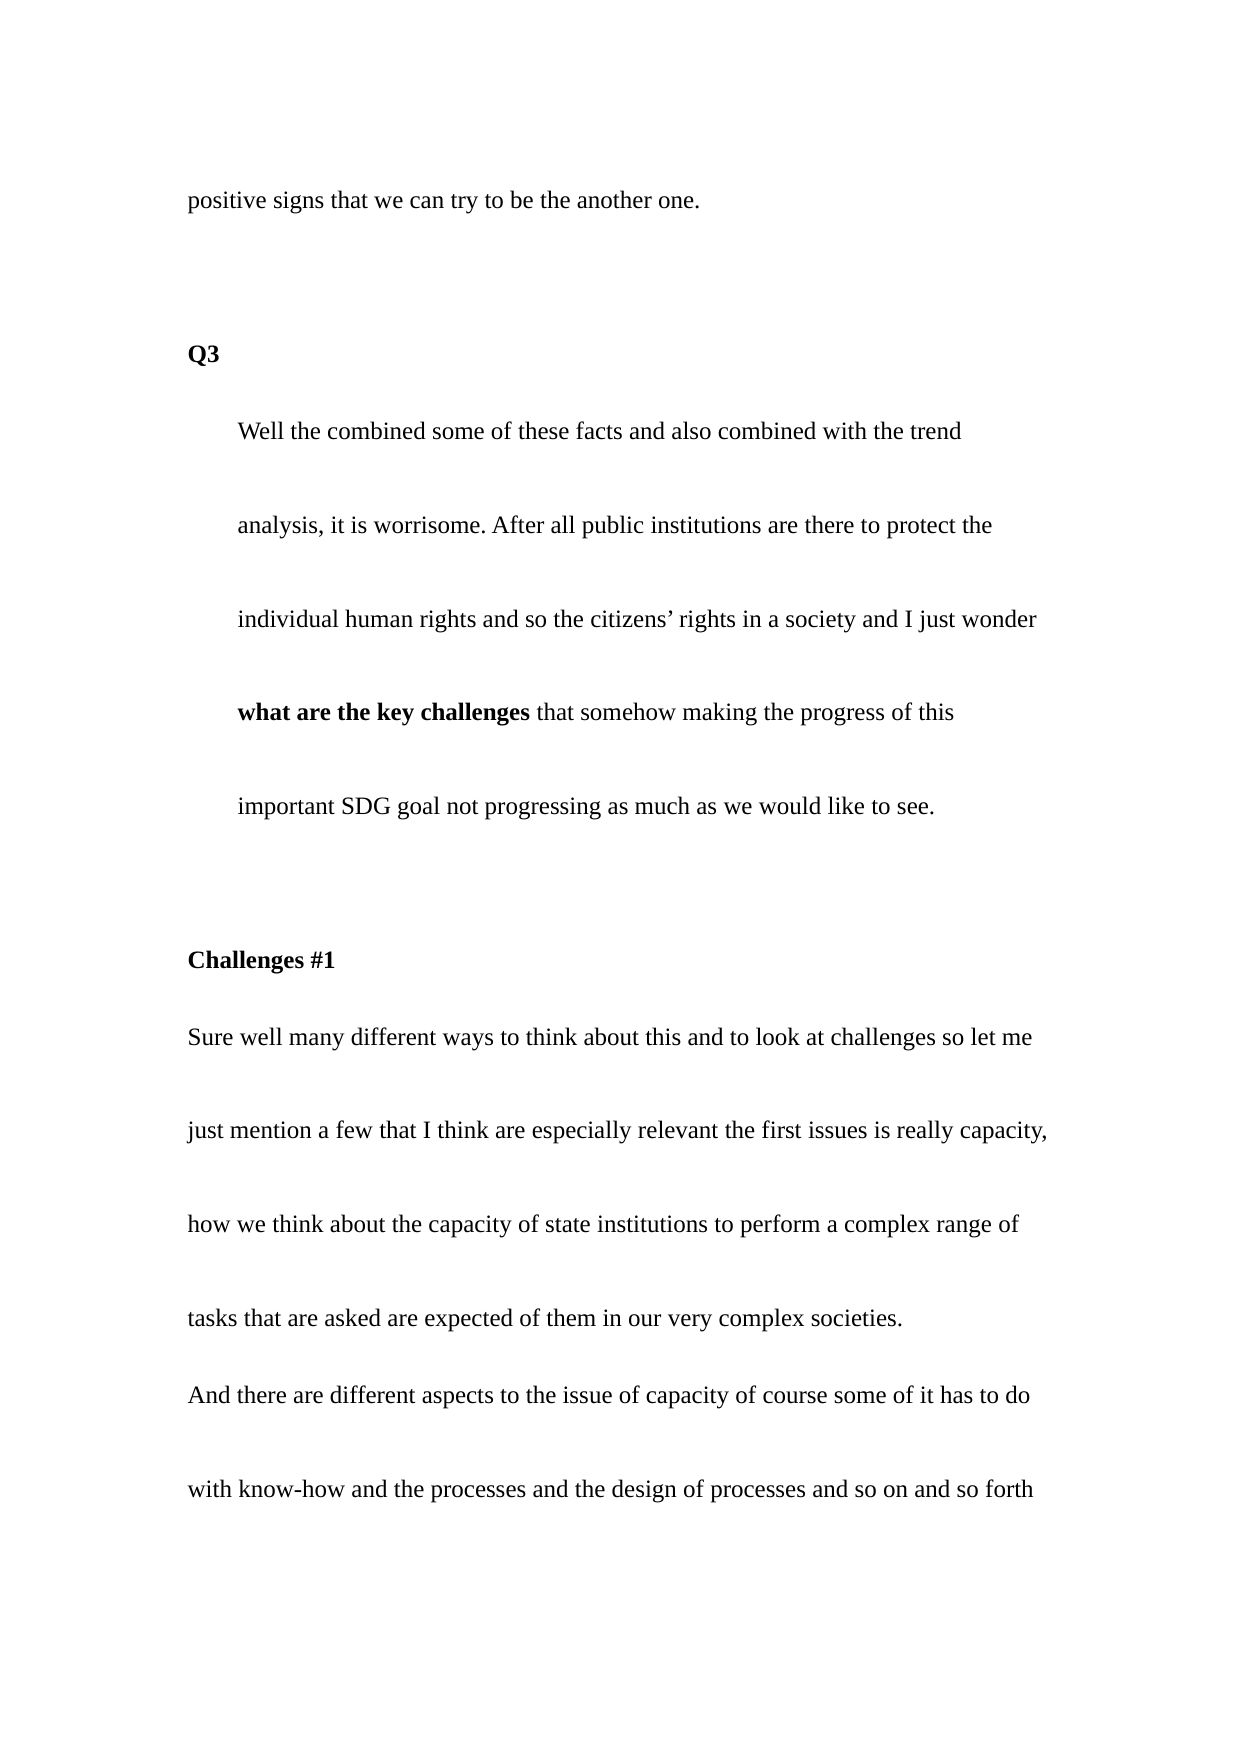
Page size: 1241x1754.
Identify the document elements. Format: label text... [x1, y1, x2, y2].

text Challenges #1 [187, 918, 1053, 980]
text Sure well many different ways to think about this and to look at challenges so let me just mention a few that I think are especially relevant the first issues is really capacity, how we think about the capacity of state institutions to perform a complex range of tasks that are asked are expected of them in our very complex societies. [187, 994, 1053, 1338]
text Q3 [187, 312, 1053, 374]
text And there are different aspects to the issue of capacity of course some of it has to do with know-how and the processes and the design of processes and so on and so forth [187, 1353, 1053, 1509]
text positive signs that we can try to be the another one. [187, 158, 1053, 221]
text Well the combined some of these facts and also combined with the trend analysis, it is worrisome. After all public institutions are there to protect the individual human rights and so the citizens’ rights in a society and I just wonder what are the key challenges that somehow making the progress of this important SDG goal not progressing as much as we would like to see. [237, 389, 1053, 826]
